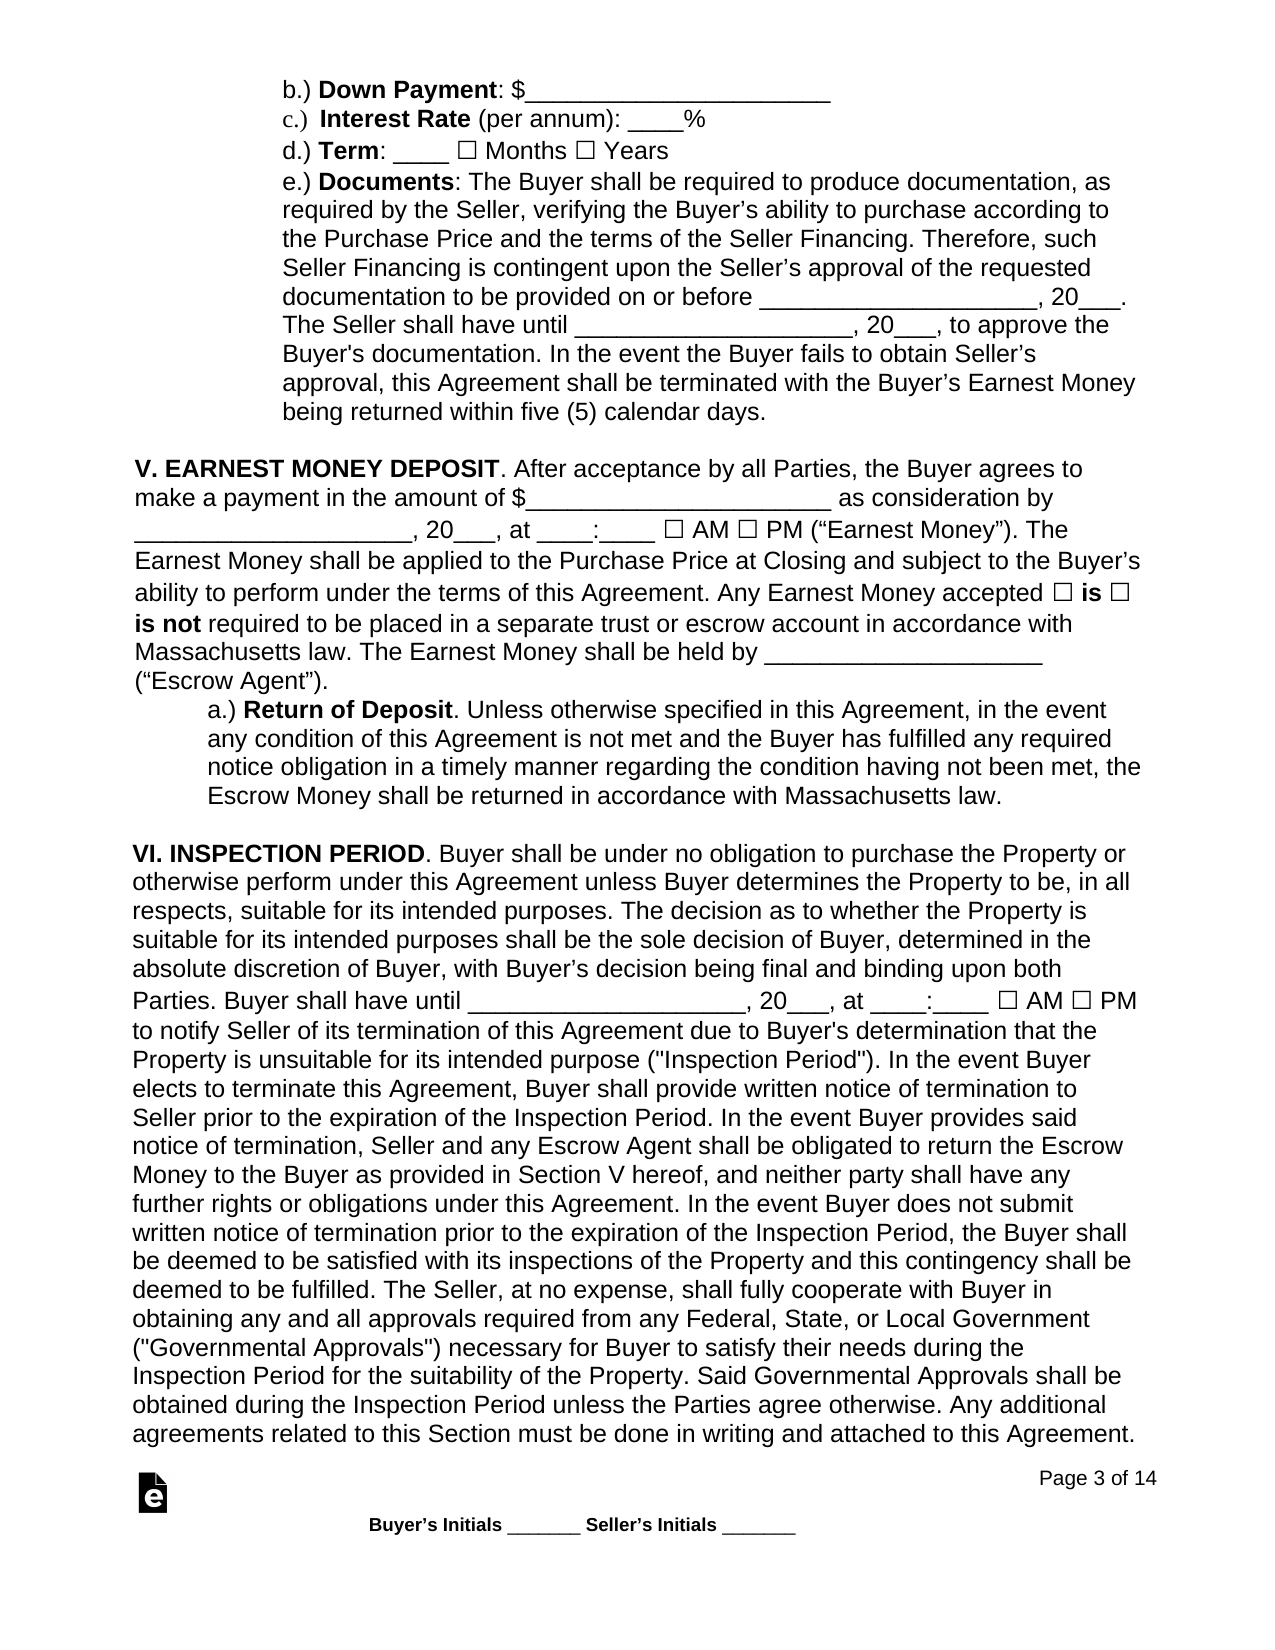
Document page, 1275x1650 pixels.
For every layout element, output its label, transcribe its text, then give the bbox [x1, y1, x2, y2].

text b.) Down Payment: $______________________ [207, 75, 1143, 104]
text d.) Term: ____ ☐ Months ☐ Years [207, 133, 1143, 167]
text VI. INSPECTION PERIOD. Buyer shall be under no obligation to purchase the Property or otherwise perform under this Agreement unless Buyer determines the Property to be, in all respects, suitable for its intended purposes. The decision as to whether the Property is suitable for its intended purposes shall be the sole decision of Buyer, determined in the absolute discretion of Buyer, with Buyer’s decision being final and binding upon both Parties. Buyer shall have until ____________________, 20___, at ____:____ ☐ AM ☐ PM to notify Seller of its termination of this Agreement due to Buyer's determination that the Property is unsuitable for its intended purpose ("Inspection Period"). In the event Buyer elects to terminate this Agreement, Buyer shall provide written notice of termination to Seller prior to the expiration of the Inspection Period. In the event Buyer provides said notice of termination, Seller and any Escrow Agent shall be obligated to return the Escrow Money to the Buyer as provided in Section V hereof, and neither party shall have any further rights or obligations under this Agreement. In the event Buyer does not submit written notice of termination prior to the expiration of the Inspection Period, the Buyer shall be deemed to be satisfied with its inspections of the Property and this contingency shall be deemed to be fulfilled. The Seller, at no expense, shall fully cooperate with Buyer in obtaining any and all approvals required from any Federal, State, or Local Government ("Governmental Approvals") necessary for Buyer to satisfy their needs during the Inspection Period for the suitability of the Property. Said Governmental Approvals shall be obtained during the Inspection Period unless the Parties agree otherwise. Any additional agreements related to this Section must be done in writing and attached to this Agreement. [132, 838, 1143, 1448]
text e.) Documents: The Buyer shall be required to produce documentation, as required by the Seller, verifying the Buyer’s ability to purchase according to the Purchase Price and the terms of the Seller Financing. Therefore, such Seller Financing is contingent upon the Seller’s approval of the requested documentation to be provided on or before ____________________, 20___. The Seller shall have until ____________________, 20___, to approve the Buyer's documentation. In the event the Buyer fails to obtain Seller’s approval, this Agreement shall be terminated with the Buyer’s Earnest Money being returned within five (5) calendar days. [282, 167, 1143, 425]
text a.) Return of Deposit. Unless otherwise specified in this Agreement, in the event any condition of this Agreement is not met and the Buyer has fulfilled any required notice obligation in a timely manner regarding the condition having not been met, the Escrow Money shall be returned in accordance with Massachusetts law. [207, 695, 1143, 810]
list V. EARNEST MONEY DEPOSIT. After acceptance by all Parties, the Buyer agrees to make a payment in the amount of $______________________ as consideration by ____________________, 20___, at ____:____ ☐ AM ☐ PM (“Earnest Money”). The Earnest Money shall be applied to the Purchase Price at Closing and subject to the Buyer’s ability to perform under the terms of this Agreement. Any Earnest Money accepted ☐ is ☐ is not required to be placed in a separate trust or escrow account in accordance with Massachusetts law. The Earnest Money shall be held by ____________________ (“Escrow Agent”). [134, 454, 1143, 695]
list Interest Rate (per annum): ____% [282, 104, 1143, 133]
